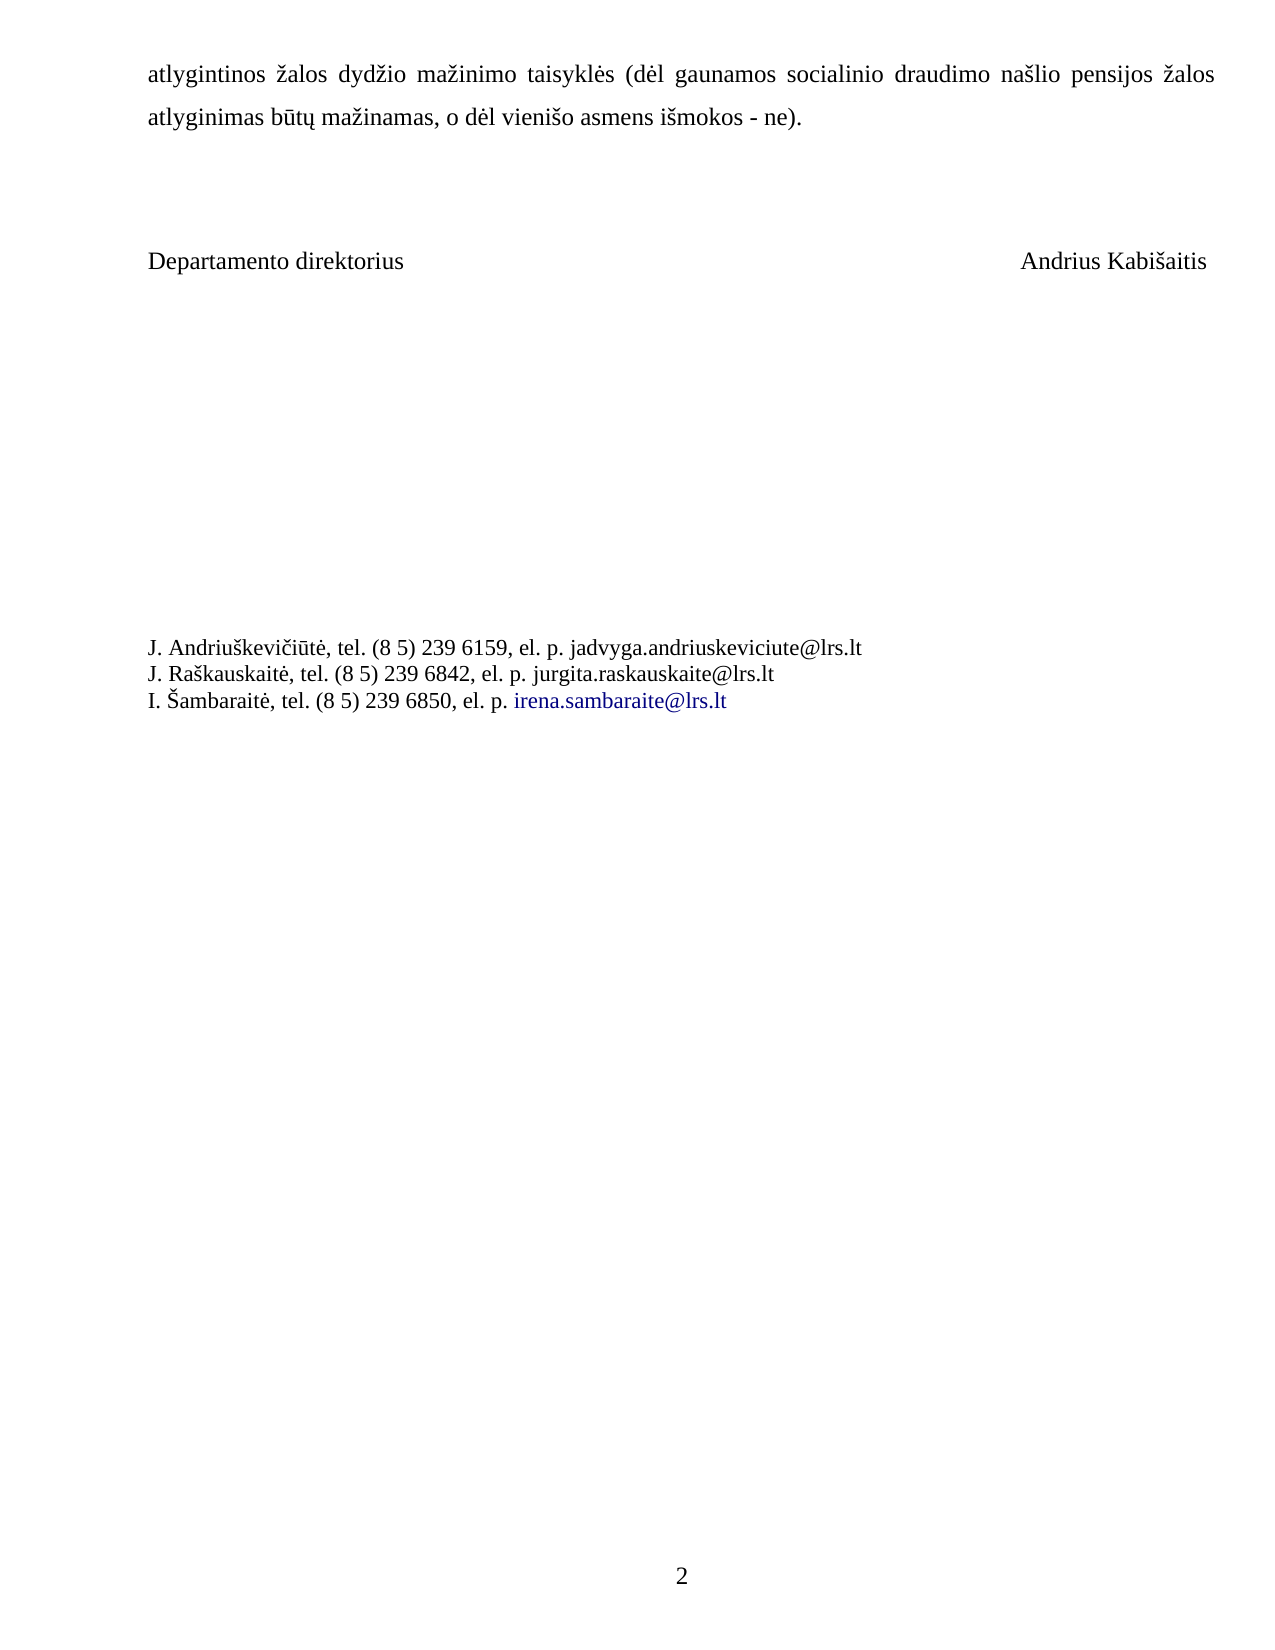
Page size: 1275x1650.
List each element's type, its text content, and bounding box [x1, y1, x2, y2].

text J. Raškauskaitė, tel. (8 5) 239 6842, el. p. jurgita.raskauskaite@lrs.lt [148, 660, 1216, 687]
text Departamento direktorius Andrius Kabišaitis [148, 246, 1216, 275]
text atlygintinos žalos dydžio mažinimo taisyklės (dėl gaunamos socialinio draudimo našlio pensijos žalos atlyginimas būtų mažinamas, o dėl vienišo asmens išmokos - ne). [148, 59, 1216, 131]
text I. Šambaraitė, tel. (8 5) 239 6850, el. p. irena.sambaraite@lrs.lt [148, 687, 1216, 713]
text J. Andriuškevičiūtė, tel. (8 5) 239 6159, el. p. jadvyga.andriuskeviciute@lrs.lt [148, 634, 1216, 660]
